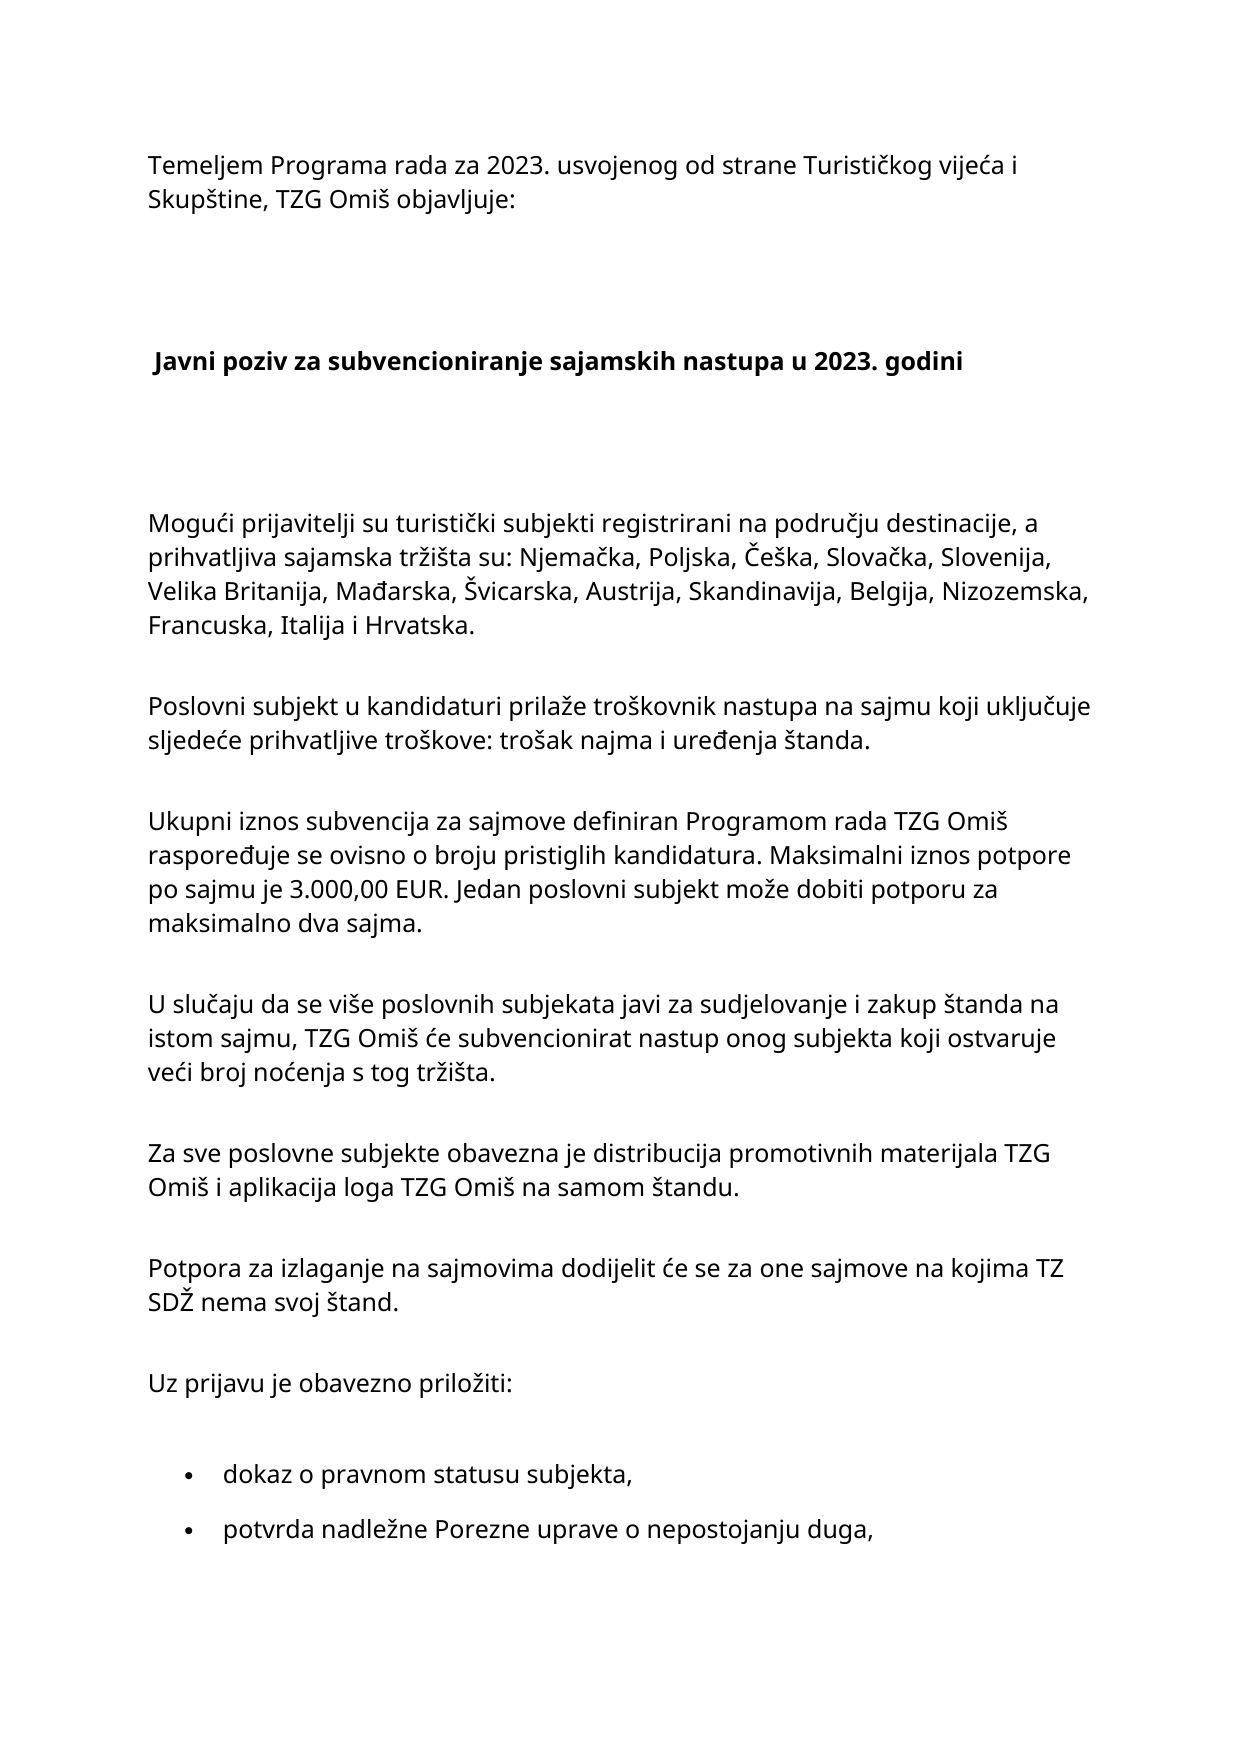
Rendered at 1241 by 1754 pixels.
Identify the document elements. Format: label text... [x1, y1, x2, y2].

text Za sve poslovne subjekte obavezna je distribucija promotivnih materijala TZG Omiš i aplikacija loga TZG Omiš na samom štandu. [148, 1136, 1093, 1204]
text Temeljem Programa rada za 2023. usvojenog od strane Turističkog vijeća i Skupštine, TZG Omiš objavljuje: [148, 148, 1093, 216]
text Potpora za izlaganje na sajmovima dodijelit će se za one sajmove na kojima TZ SDŽ nema svoj štand. [148, 1251, 1093, 1319]
text Ukupni iznos subvencija za sajmove definiran Programom rada TZG Omiš raspoređuje se ovisno o broju pristiglih kandidatura. Maksimalni iznos potpore po sajmu je 3.000,00 EUR. Jedan poslovni subjekt može dobiti potporu za maksimalno dva sajma. [148, 803, 1093, 940]
text Poslovni subjekt u kandidaturi prilaže troškovnik nastupa na sajmu koji uključuje sljedeće prihvatljive troškove: trošak najma i uređenja štanda. [148, 688, 1093, 757]
text Javni poziv za subvencioniranje sajamskih nastupa u 2023. godini [148, 343, 1093, 378]
text Mogući prijavitelji su turistički subjekti registrirani na području destinacije, a prihvatljiva sajamska tržišta su: Njemačka, Poljska, Češka, Slovačka, Slovenija, Velika Britanija, Mađarska, Švicarska, Austrija, Skandinavija, Belgija, Nizozemska, Francuska, Italija i Hrvatska. [148, 505, 1093, 642]
text Uz prijavu je obavezno priložiti: [148, 1366, 1093, 1400]
list potvrda nadležne Porezne uprave o nepostojanju duga, [185, 1512, 1093, 1546]
list dokaz o pravnom statusu subjekta, [185, 1457, 1093, 1491]
text U slučaju da se više poslovnih subjekata javi za sudjelovanje i zakup štanda na istom sajmu, TZG Omiš će subvencionirat nastup onog subjekta koji ostvaruje veći broj noćenja s tog tržišta. [148, 987, 1093, 1089]
